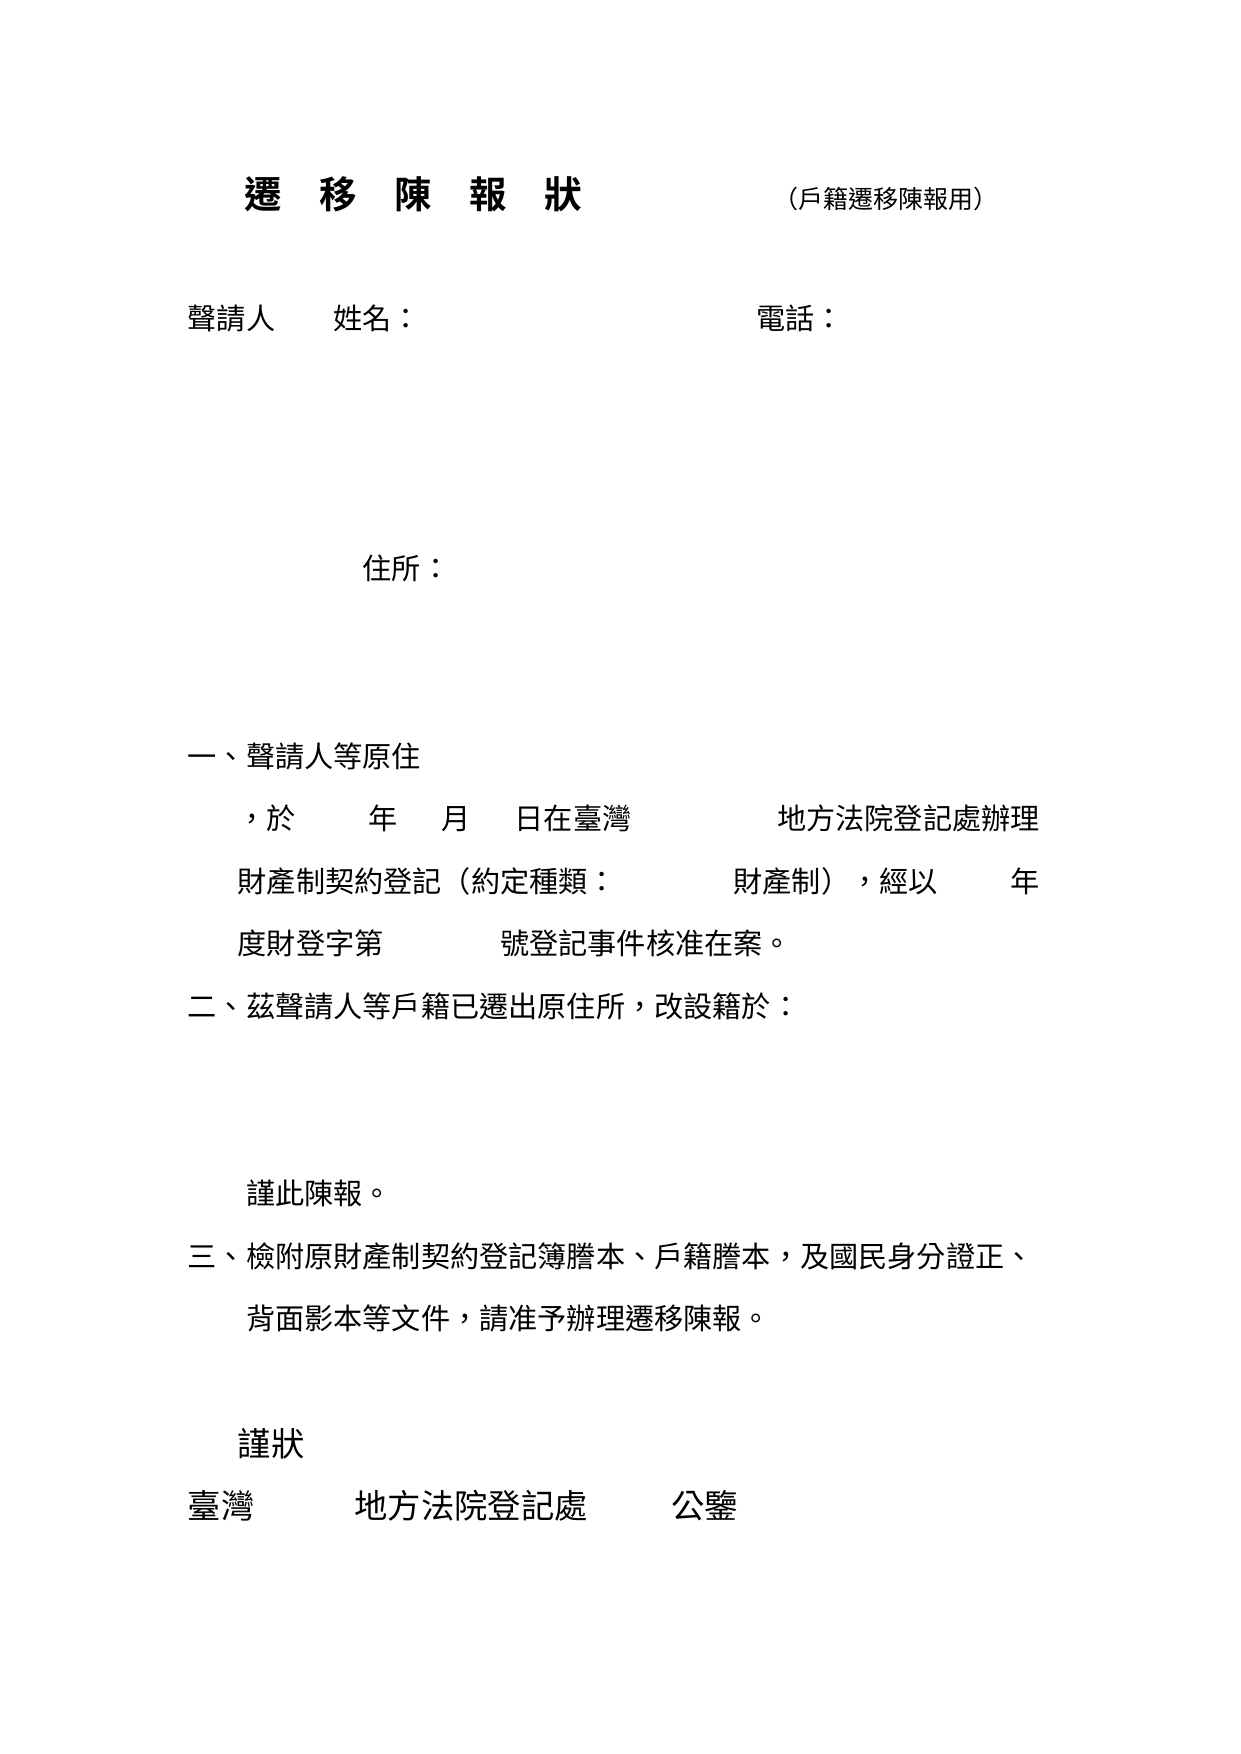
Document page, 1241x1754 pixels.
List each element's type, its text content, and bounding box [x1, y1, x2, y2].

text 謹此陳報。 [187, 1150, 1053, 1213]
text 臺灣 地方法院登記處 公鑒 [187, 1463, 1053, 1525]
text 遷 移 陳 報 狀 （戶籍遷移陳報用） [187, 150, 1053, 213]
text 三、檢附原財產制契約登記簿謄本、戶籍謄本，及國民身分證正、背面影本等文件，請准予辦理遷移陳報。 [187, 1213, 1053, 1338]
text 謹狀 [237, 1400, 1053, 1463]
text 聲請人 姓名： 電話： [187, 275, 1053, 338]
text 一、聲請人等原住 [187, 713, 1053, 775]
text 住所： [187, 525, 1053, 588]
text 二、茲聲請人等戶籍已遷出原住所，改設籍於： [187, 963, 1053, 1025]
text ，於 年 月 日在臺灣 地方法院登記處辦理財產制契約登記（約定種類： 財產制），經以 年度財登字第 號登記事件核准在案。 [237, 775, 1053, 963]
